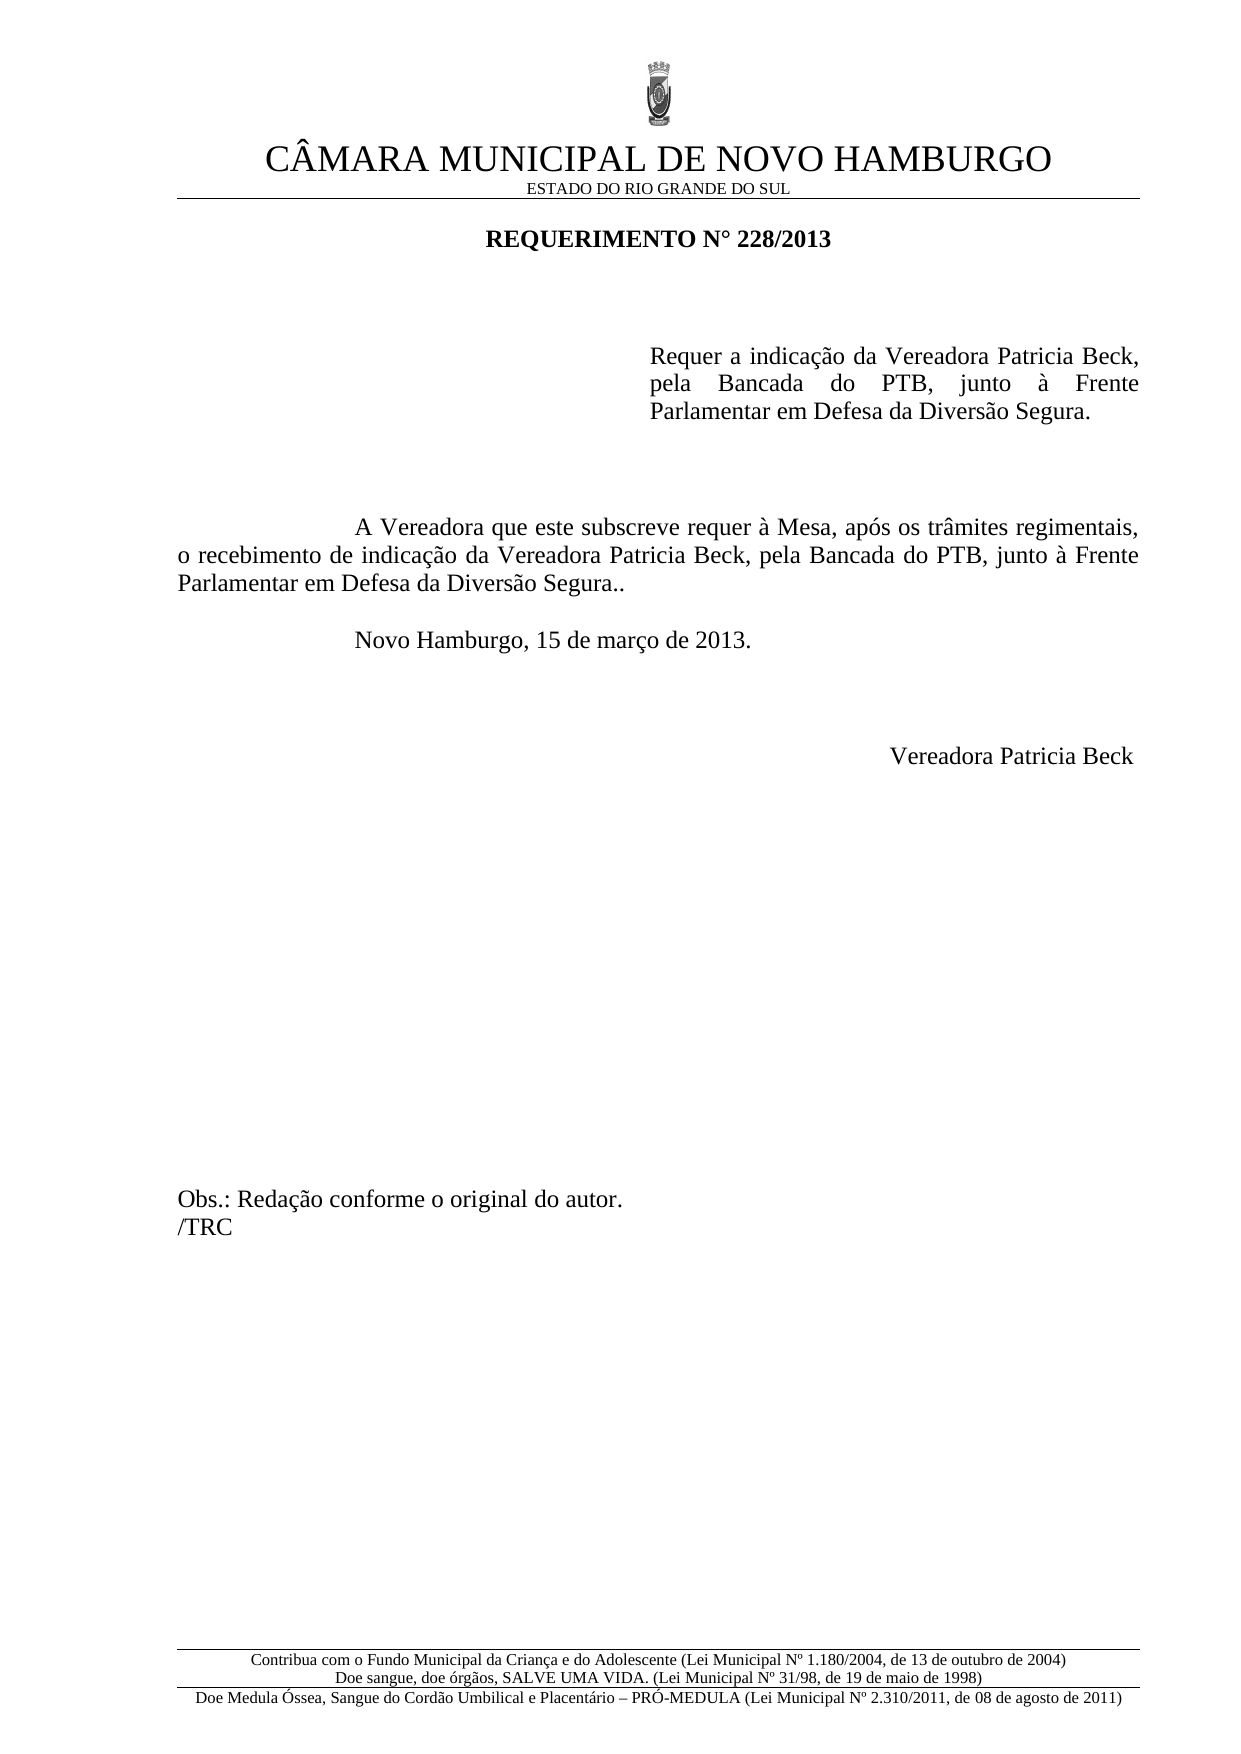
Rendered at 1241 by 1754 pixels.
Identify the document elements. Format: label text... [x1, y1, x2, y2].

text Vereadora Patricia Beck [177, 742, 1140, 770]
text Novo Hamburgo, 15 de março de 2013. [177, 626, 1140, 654]
text Obs.: Redação conforme o original do autor. [177, 1186, 1140, 1213]
text /TRC [177, 1213, 1140, 1241]
title REQUERIMENTO N° 228/2013 [177, 226, 1140, 253]
text A Vereadora que este subscreve requer à Mesa, após os trâmites regimentais, o recebimento de indicação da Vereadora Patricia Beck, pela Bancada do PTB, junto à Frente Parlamentar em Defesa da Diversão Segura.. [177, 513, 1140, 597]
text Requer a indicação da Vereadora Patricia Beck, pela Bancada do PTB, junto à Frente Parlamentar em Defesa da Diversão Segura. [649, 342, 1140, 425]
